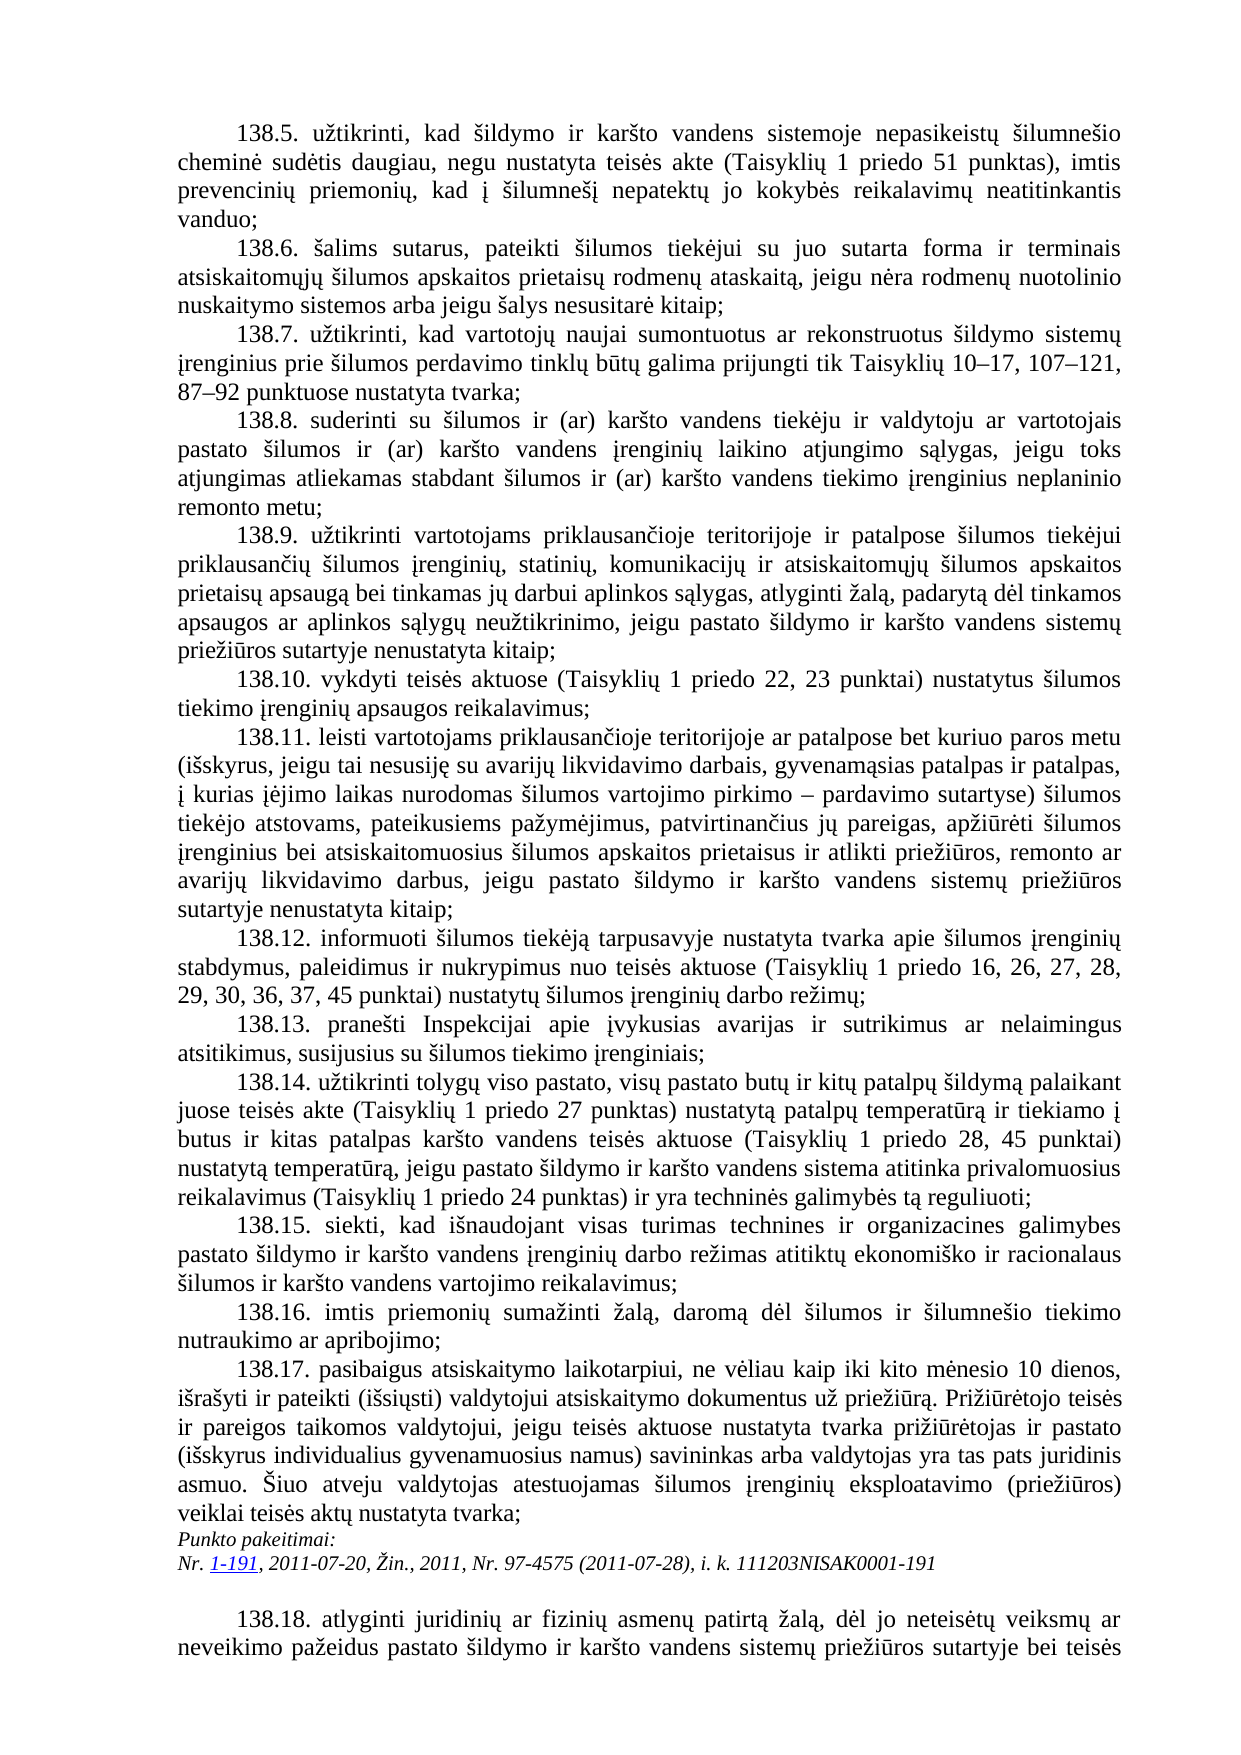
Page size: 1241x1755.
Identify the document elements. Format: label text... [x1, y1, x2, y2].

text 138.10. vykdyti teisės aktuose (Taisyklių 1 priedo 22, 23 punktai) nustatytus šilumos tiekimo įrenginių apsaugos reikalavimus; [177, 664, 1122, 722]
text 138.12. informuoti šilumos tiekėją tarpusavyje nustatyta tvarka apie šilumos įrenginių stabdymus, paleidimus ir nukrypimus nuo teisės aktuose (Taisyklių 1 priedo 16, 26, 27, 28, 29, 30, 36, 37, 45 punktai) nustatytų šilumos įrenginių darbo režimų; [177, 923, 1122, 1009]
text 138.16. imtis priemonių sumažinti žalą, daromą dėl šilumos ir šilumnešio tiekimo nutraukimo ar apribojimo; [177, 1297, 1122, 1354]
text 138.7. užtikrinti, kad vartotojų naujai sumontuotus ar rekonstruotus šildymo sistemų įrenginius prie šilumos perdavimo tinklų būtų galima prijungti tik Taisyklių 10–17, 107–121, 87–92 punktuose nustatyta tvarka; [177, 319, 1122, 406]
text Punkto pakeitimai: [177, 1527, 1122, 1551]
text 138.17. pasibaigus atsiskaitymo laikotarpiui, ne vėliau kaip iki kito mėnesio 10 dienos, išrašyti ir pateikti (išsiųsti) valdytojui atsiskaitymo dokumentus už priežiūrą. Prižiūrėtojo teisės ir pareigos taikomos valdytojui, jeigu teisės aktuose nustatyta tvarka prižiūrėtojas ir pastato (išskyrus individualius gyvenamuosius namus) savininkas arba valdytojas yra tas pats juridinis asmuo. Šiuo atveju valdytojas atestuojamas šilumos įrenginių eksploatavimo (priežiūros) veiklai teisės aktų nustatyta tvarka; [177, 1354, 1122, 1527]
text 138.11. leisti vartotojams priklausančioje teritorijoje ar patalpose bet kuriuo paros metu (išskyrus, jeigu tai nesusiję su avarijų likvidavimo darbais, gyvenamąsias patalpas ir patalpas, į kurias įėjimo laikas nurodomas šilumos vartojimo pirkimo – pardavimo sutartyse) šilumos tiekėjo atstovams, pateikusiems pažymėjimus, patvirtinančius jų pareigas, apžiūrėti šilumos įrenginius bei atsiskaitomuosius šilumos apskaitos prietaisus ir atlikti priežiūros, remonto ar avarijų likvidavimo darbus, jeigu pastato šildymo ir karšto vandens sistemų priežiūros sutartyje nenustatyta kitaip; [177, 722, 1122, 923]
text 138.13. pranešti Inspekcijai apie įvykusias avarijas ir sutrikimus ar nelaimingus atsitikimus, susijusius su šilumos tiekimo įrenginiais; [177, 1009, 1122, 1067]
text Nr. 1-191, 2011-07-20, Žin., 2011, Nr. 97-4575 (2011-07-28), i. k. 111203NISAK0001-191 [177, 1551, 1122, 1575]
text 138.15. siekti, kad išnaudojant visas turimas technines ir organizacines galimybes pastato šildymo ir karšto vandens įrenginių darbo režimas atitiktų ekonomiško ir racionalaus šilumos ir karšto vandens vartojimo reikalavimus; [177, 1211, 1122, 1297]
text 138.9. užtikrinti vartotojams priklausančioje teritorijoje ir patalpose šilumos tiekėjui priklausančių šilumos įrenginių, statinių, komunikacijų ir atsiskaitomųjų šilumos apskaitos prietaisų apsaugą bei tinkamas jų darbui aplinkos sąlygas, atlyginti žalą, padarytą dėl tinkamos apsaugos ar aplinkos sąlygų neužtikrinimo, jeigu pastato šildymo ir karšto vandens sistemų priežiūros sutartyje nenustatyta kitaip; [177, 521, 1122, 664]
text 138.6. šalims sutarus, pateikti šilumos tiekėjui su juo sutarta forma ir terminais atsiskaitomųjų šilumos apskaitos prietaisų rodmenų ataskaitą, jeigu nėra rodmenų nuotolinio nuskaitymo sistemos arba jeigu šalys nesusitarė kitaip; [177, 233, 1122, 319]
text 138.18. atlyginti juridinių ar fizinių asmenų patirtą žalą, dėl jo neteisėtų veiksmų ar neveikimo pažeidus pastato šildymo ir karšto vandens sistemų priežiūros sutartyje bei teisės [177, 1604, 1122, 1661]
text 138.14. užtikrinti tolygų viso pastato, visų pastato butų ir kitų patalpų šildymą palaikant juose teisės akte (Taisyklių 1 priedo 27 punktas) nustatytą patalpų temperatūrą ir tiekiamo į butus ir kitas patalpas karšto vandens teisės aktuose (Taisyklių 1 priedo 28, 45 punktai) nustatytą temperatūrą, jeigu pastato šildymo ir karšto vandens sistema atitinka privalomuosius reikalavimus (Taisyklių 1 priedo 24 punktas) ir yra techninės galimybės tą reguliuoti; [177, 1067, 1122, 1211]
text 138.8. suderinti su šilumos ir (ar) karšto vandens tiekėju ir valdytoju ar vartotojais pastato šilumos ir (ar) karšto vandens įrenginių laikino atjungimo sąlygas, jeigu toks atjungimas atliekamas stabdant šilumos ir (ar) karšto vandens tiekimo įrenginius neplaninio remonto metu; [177, 406, 1122, 521]
text 138.5. užtikrinti, kad šildymo ir karšto vandens sistemoje nepasikeistų šilumnešio cheminė sudėtis daugiau, negu nustatyta teisės akte (Taisyklių 1 priedo 51 punktas), imtis prevencinių priemonių, kad į šilumnešį nepatektų jo kokybės reikalavimų neatitinkantis vanduo; [177, 118, 1122, 233]
